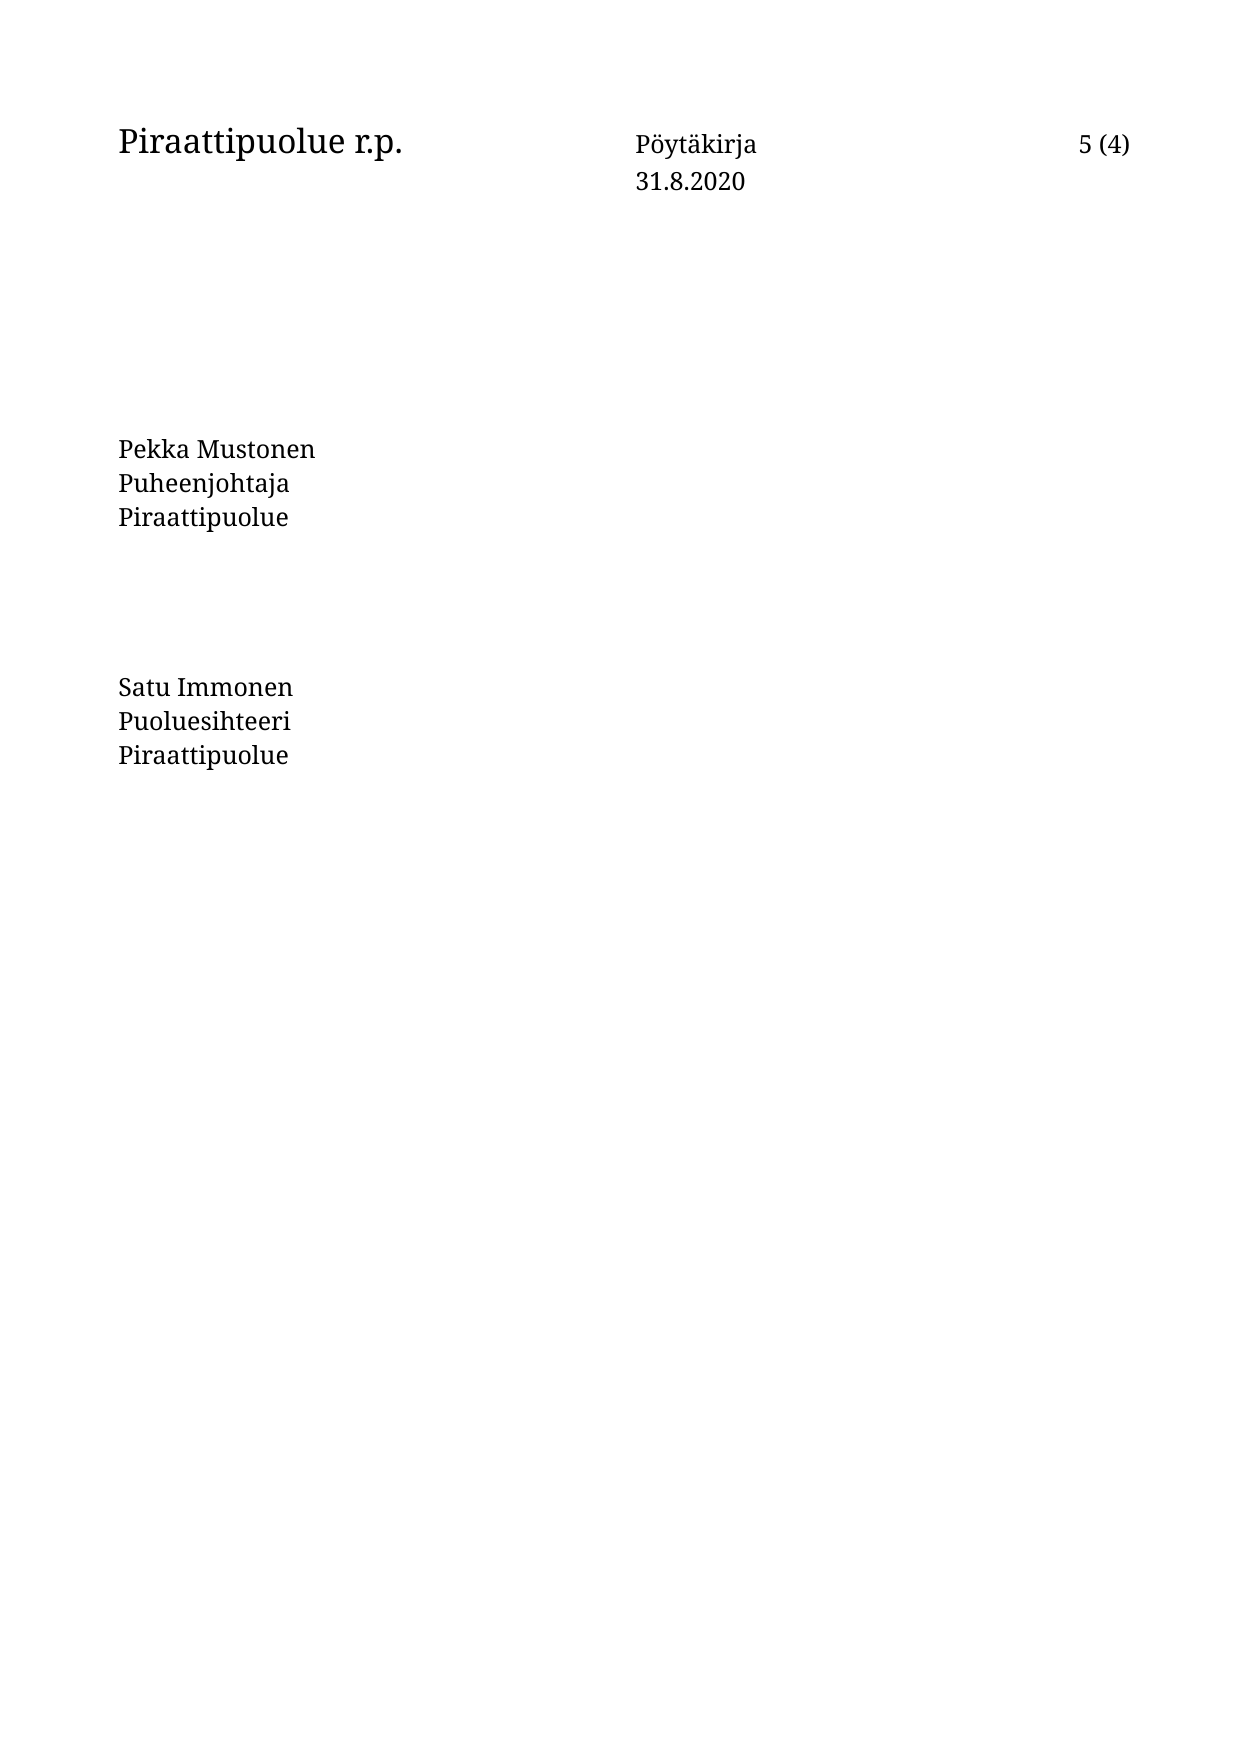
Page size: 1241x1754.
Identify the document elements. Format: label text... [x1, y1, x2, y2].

text Piraattipuolue [118, 738, 1122, 772]
text Puoluesihteeri [118, 704, 1122, 738]
text Piraattipuolue [118, 499, 1122, 534]
text Satu Immonen [118, 670, 1122, 704]
text Pekka Mustonen [118, 431, 1122, 466]
text Puheenjohtaja [118, 466, 1122, 499]
